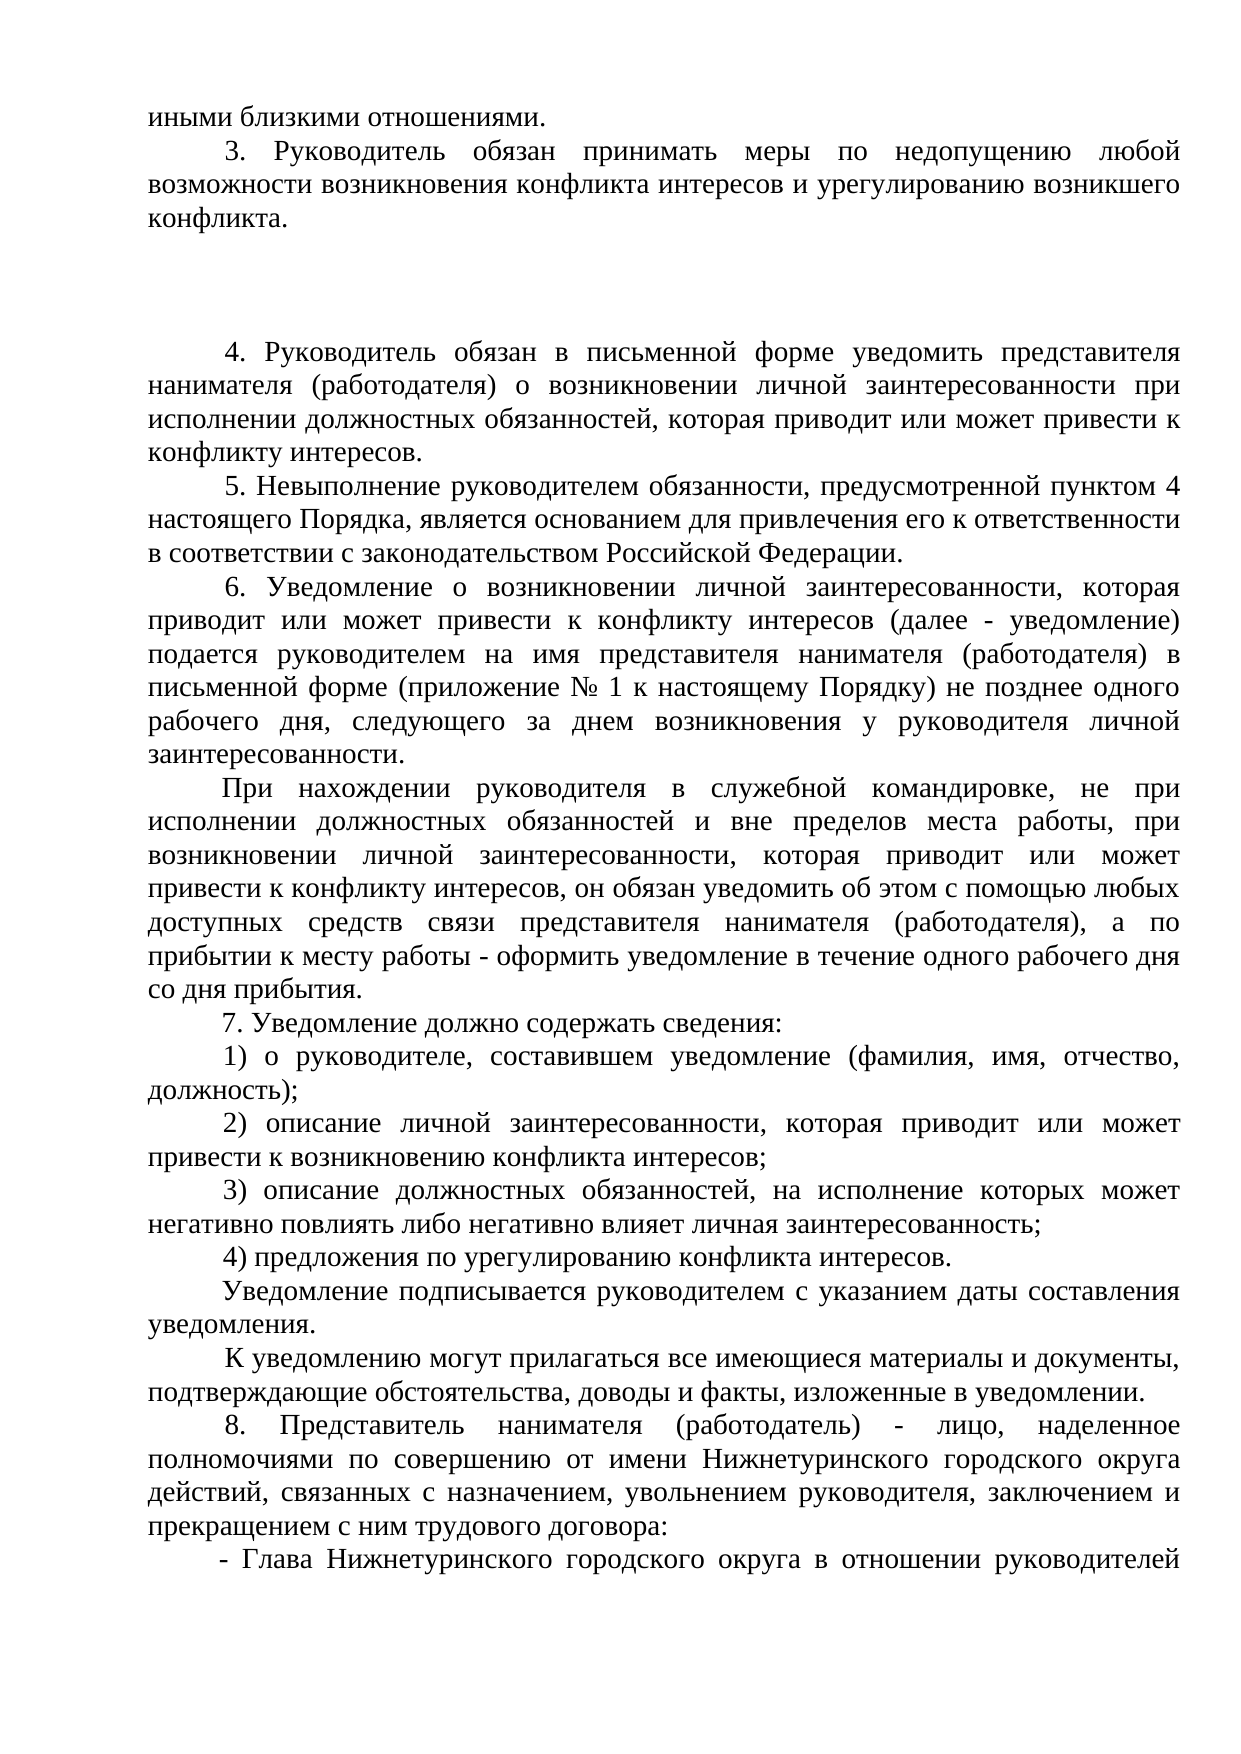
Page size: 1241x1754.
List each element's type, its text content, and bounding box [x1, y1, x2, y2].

text 5. Невыполнение руководителем обязанности, предусмотренной пунктом 4 настоящего Порядка, является основанием для привлечения его к ответственности в соответствии с законодательством Российской Федерации. [148, 468, 1181, 569]
text Уведомление подписывается руководителем с указанием даты составления уведомления. [148, 1273, 1181, 1340]
text иными близкими отношениями. [148, 99, 1181, 133]
text 4. Руководитель обязан в письменной форме уведомить представителя нанимателя (работодателя) о возникновении личной заинтересованности при исполнении должностных обязанностей, которая приводит или может привести к конфликту интересов. [148, 334, 1181, 468]
text 1) о руководителе, составившем уведомление (фамилия, имя, отчество, должность); [148, 1038, 1181, 1105]
text 8. Представитель нанимателя (работодатель) - лицо, наделенное полномочиями по совершению от имени Нижнетуринского городского округа действий, связанных с назначением, увольнением руководителя, заключением и прекращением с ним трудового договора: [148, 1407, 1181, 1541]
text - Глава Нижнетуринского городского округа в отношении руководителей [148, 1541, 1181, 1575]
text К уведомлению могут прилагаться все имеющиеся материалы и документы, подтверждающие обстоятельства, доводы и факты, изложенные в уведомлении. [148, 1340, 1181, 1407]
text 2) описание личной заинтересованности, которая приводит или может привести к возникновению конфликта интересов; [148, 1105, 1181, 1172]
text При нахождении руководителя в служебной командировке, не при исполнении должностных обязанностей и вне пределов места работы, при возникновении личной заинтересованности, которая приводит или может привести к конфликту интересов, он обязан уведомить об этом с помощью любых доступных средств связи представителя нанимателя (работодателя), а по прибытии к месту работы - оформить уведомление в течение одного рабочего дня со дня прибытия. [148, 770, 1181, 1005]
text 3) описание должностных обязанностей, на исполнение которых может негативно повлиять либо негативно влияет личная заинтересованность; [148, 1172, 1181, 1239]
text 4) предложения по урегулированию конфликта интересов. [148, 1239, 1181, 1273]
text 6. Уведомление о возникновении личной заинтересованности, которая приводит или может привести к конфликту интересов (далее - уведомление) подается руководителем на имя представителя нанимателя (работодателя) в письменной форме (приложение № 1 к настоящему Порядку) не позднее одного рабочего дня, следующего за днем возникновения у руководителя личной заинтересованности. [148, 569, 1181, 770]
text 7. Уведомление должно содержать сведения: [148, 1005, 1181, 1038]
text 3. Руководитель обязан принимать меры по недопущению любой возможности возникновения конфликта интересов и урегулированию возникшего конфликта. [148, 133, 1181, 233]
